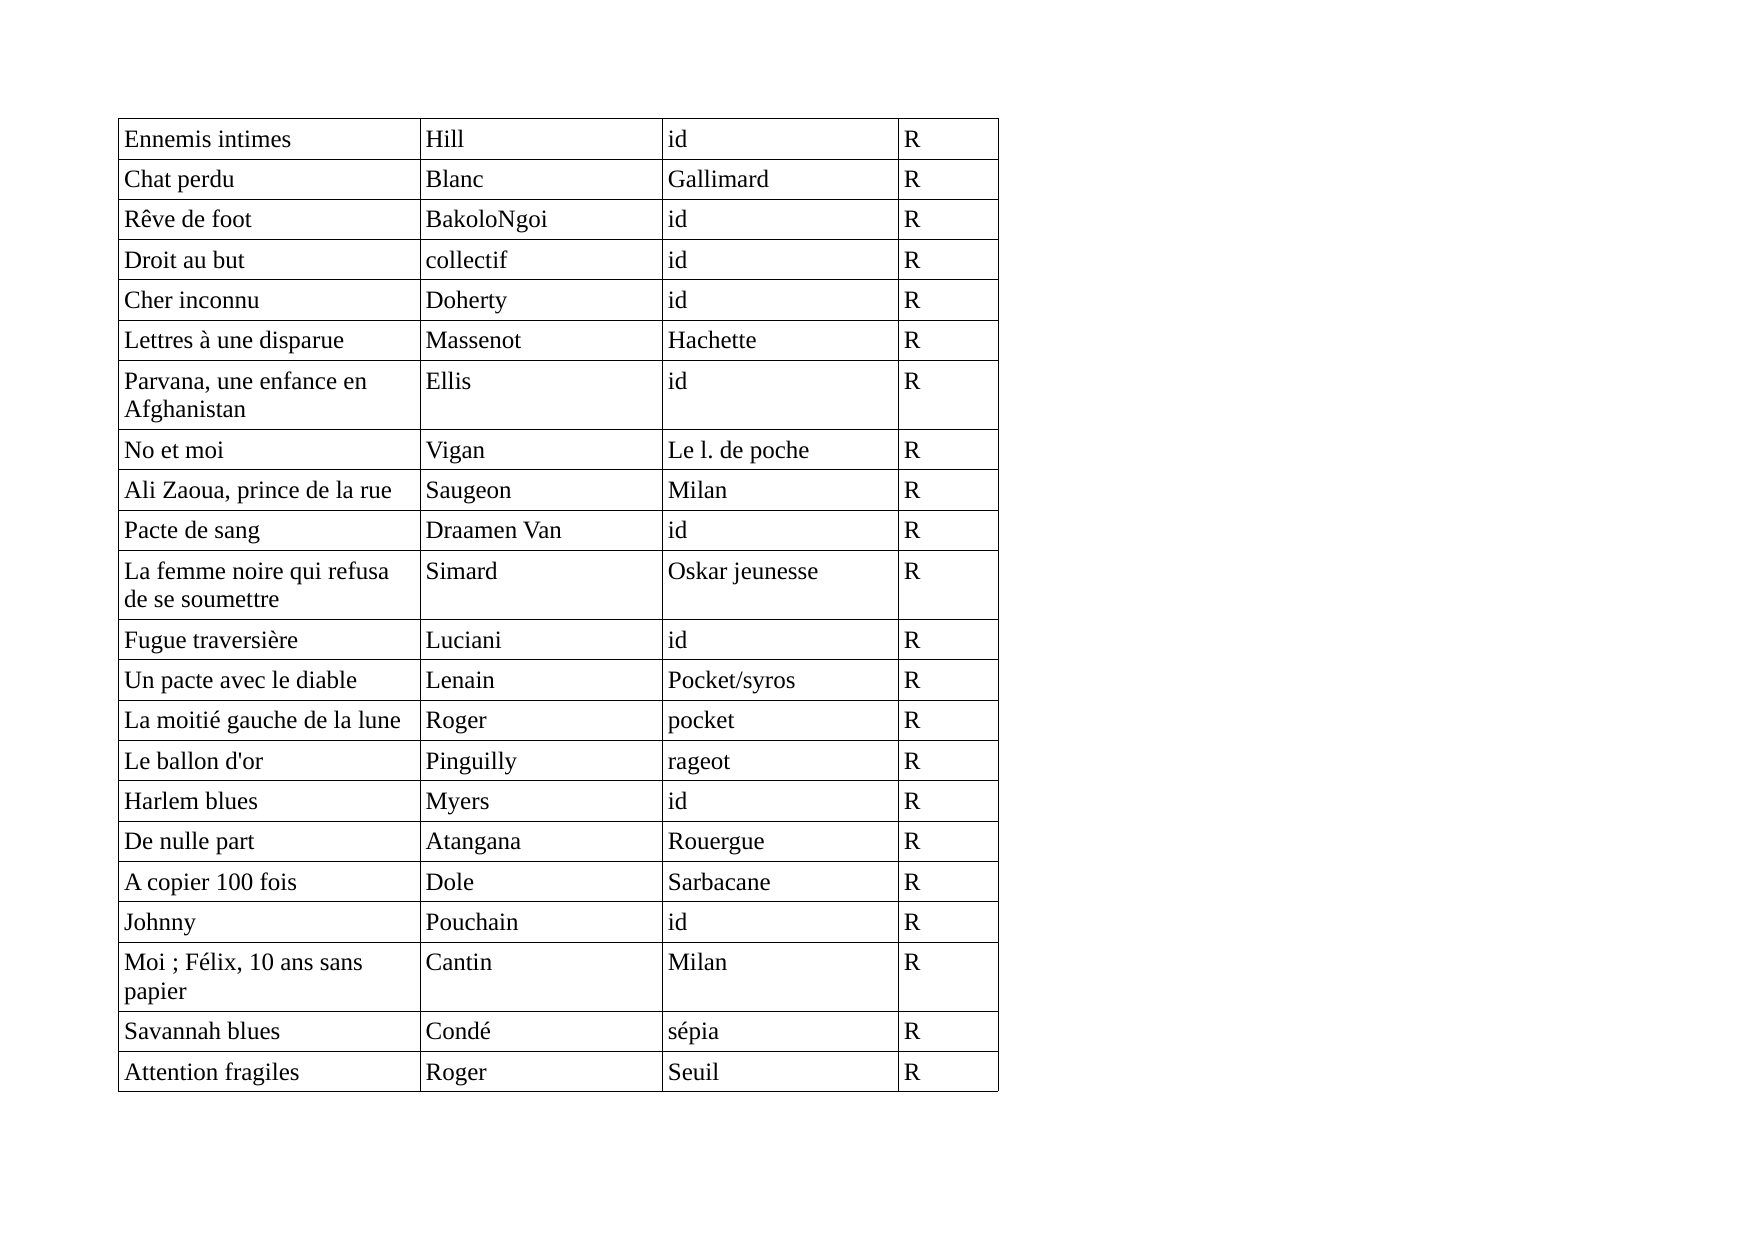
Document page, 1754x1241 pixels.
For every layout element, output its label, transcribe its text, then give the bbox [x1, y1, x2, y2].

table_cell Le ballon d'or [119, 741, 420, 780]
table_cell R [899, 781, 998, 821]
table_cell A copier 100 fois [119, 862, 420, 901]
table_cell R [899, 862, 998, 901]
table_cell Parvana, une enfance en Afghanistan [119, 361, 420, 429]
table_cell rageot [663, 741, 898, 780]
table_cell Myers [421, 781, 662, 821]
table_cell R [899, 943, 998, 1011]
table_cell Luciani [421, 620, 662, 659]
table_cell R [899, 361, 998, 429]
table_cell Hachette [663, 321, 898, 360]
table_cell Hill [421, 119, 662, 158]
table_cell BakoloNgoi [421, 200, 662, 239]
table_cell Attention fragiles [119, 1052, 420, 1091]
table_cell Simard [421, 551, 662, 619]
table_cell id [663, 119, 898, 158]
table_cell Ennemis intimes [119, 119, 420, 158]
table_cell Saugeon [421, 470, 662, 510]
table_cell Milan [663, 943, 898, 1011]
table_cell Cher inconnu [119, 280, 420, 320]
table_cell Dole [421, 862, 662, 901]
table_cell Sarbacane [663, 862, 898, 901]
table_cell R [899, 822, 998, 861]
table_cell id [663, 511, 898, 550]
table_cell R [899, 280, 998, 320]
table_cell R [899, 1052, 998, 1091]
table_cell id [663, 781, 898, 821]
table_cell Massenot [421, 321, 662, 360]
table_cell R [899, 160, 998, 199]
table_cell Pouchain [421, 902, 662, 942]
table_cell R [899, 240, 998, 279]
table_cell pocket [663, 701, 898, 740]
table_cell R [899, 511, 998, 550]
table_cell Rouergue [663, 822, 898, 861]
table_cell R [899, 741, 998, 780]
table_cell La femme noire qui refusa de se soumettre [119, 551, 420, 619]
table_cell Fugue traversière [119, 620, 420, 659]
table_cell R [899, 119, 998, 158]
table_cell R [899, 701, 998, 740]
table_cell Pocket/syros [663, 660, 898, 700]
table_cell sépia [663, 1012, 898, 1051]
table_cell R [899, 660, 998, 700]
table_cell Roger [421, 1052, 662, 1091]
table_cell Roger [421, 701, 662, 740]
table_cell collectif [421, 240, 662, 279]
table_cell De nulle part [119, 822, 420, 861]
table_cell Harlem blues [119, 781, 420, 821]
table_cell R [899, 470, 998, 510]
table_cell Blanc [421, 160, 662, 199]
table_cell R [899, 200, 998, 239]
table_cell id [663, 280, 898, 320]
table_cell Rêve de foot [119, 200, 420, 239]
table_cell id [663, 361, 898, 429]
table_cell Seuil [663, 1052, 898, 1091]
table_cell Condé [421, 1012, 662, 1051]
table_cell Doherty [421, 280, 662, 320]
table_cell id [663, 620, 898, 659]
table_cell Moi ; Félix, 10 ans sans papier [119, 943, 420, 1011]
table_cell R [899, 321, 998, 360]
table_cell R [899, 902, 998, 942]
table_cell R [899, 430, 998, 469]
table_cell Le l. de poche [663, 430, 898, 469]
table_cell id [663, 902, 898, 942]
table_cell R [899, 551, 998, 619]
table_cell R [899, 1012, 998, 1051]
table_cell Savannah blues [119, 1012, 420, 1051]
table_cell Chat perdu [119, 160, 420, 199]
table_cell R [899, 620, 998, 659]
table_cell No et moi [119, 430, 420, 469]
table_cell Draamen Van [421, 511, 662, 550]
table_cell Gallimard [663, 160, 898, 199]
table_cell Ellis [421, 361, 662, 429]
table_cell Atangana [421, 822, 662, 861]
table_cell Lettres à une disparue [119, 321, 420, 360]
table_cell Milan [663, 470, 898, 510]
table_cell id [663, 200, 898, 239]
table_cell La moitié gauche de la lune [119, 701, 420, 740]
table_cell Cantin [421, 943, 662, 1011]
table_cell Oskar jeunesse [663, 551, 898, 619]
table_cell Lenain [421, 660, 662, 700]
table_cell Ali Zaoua, prince de la rue [119, 470, 420, 510]
table_cell Johnny [119, 902, 420, 942]
table_cell Un pacte avec le diable [119, 660, 420, 700]
table_cell Pacte de sang [119, 511, 420, 550]
table_cell Vigan [421, 430, 662, 469]
table_cell Pinguilly [421, 741, 662, 780]
table_cell id [663, 240, 898, 279]
table_cell Droit au but [119, 240, 420, 279]
